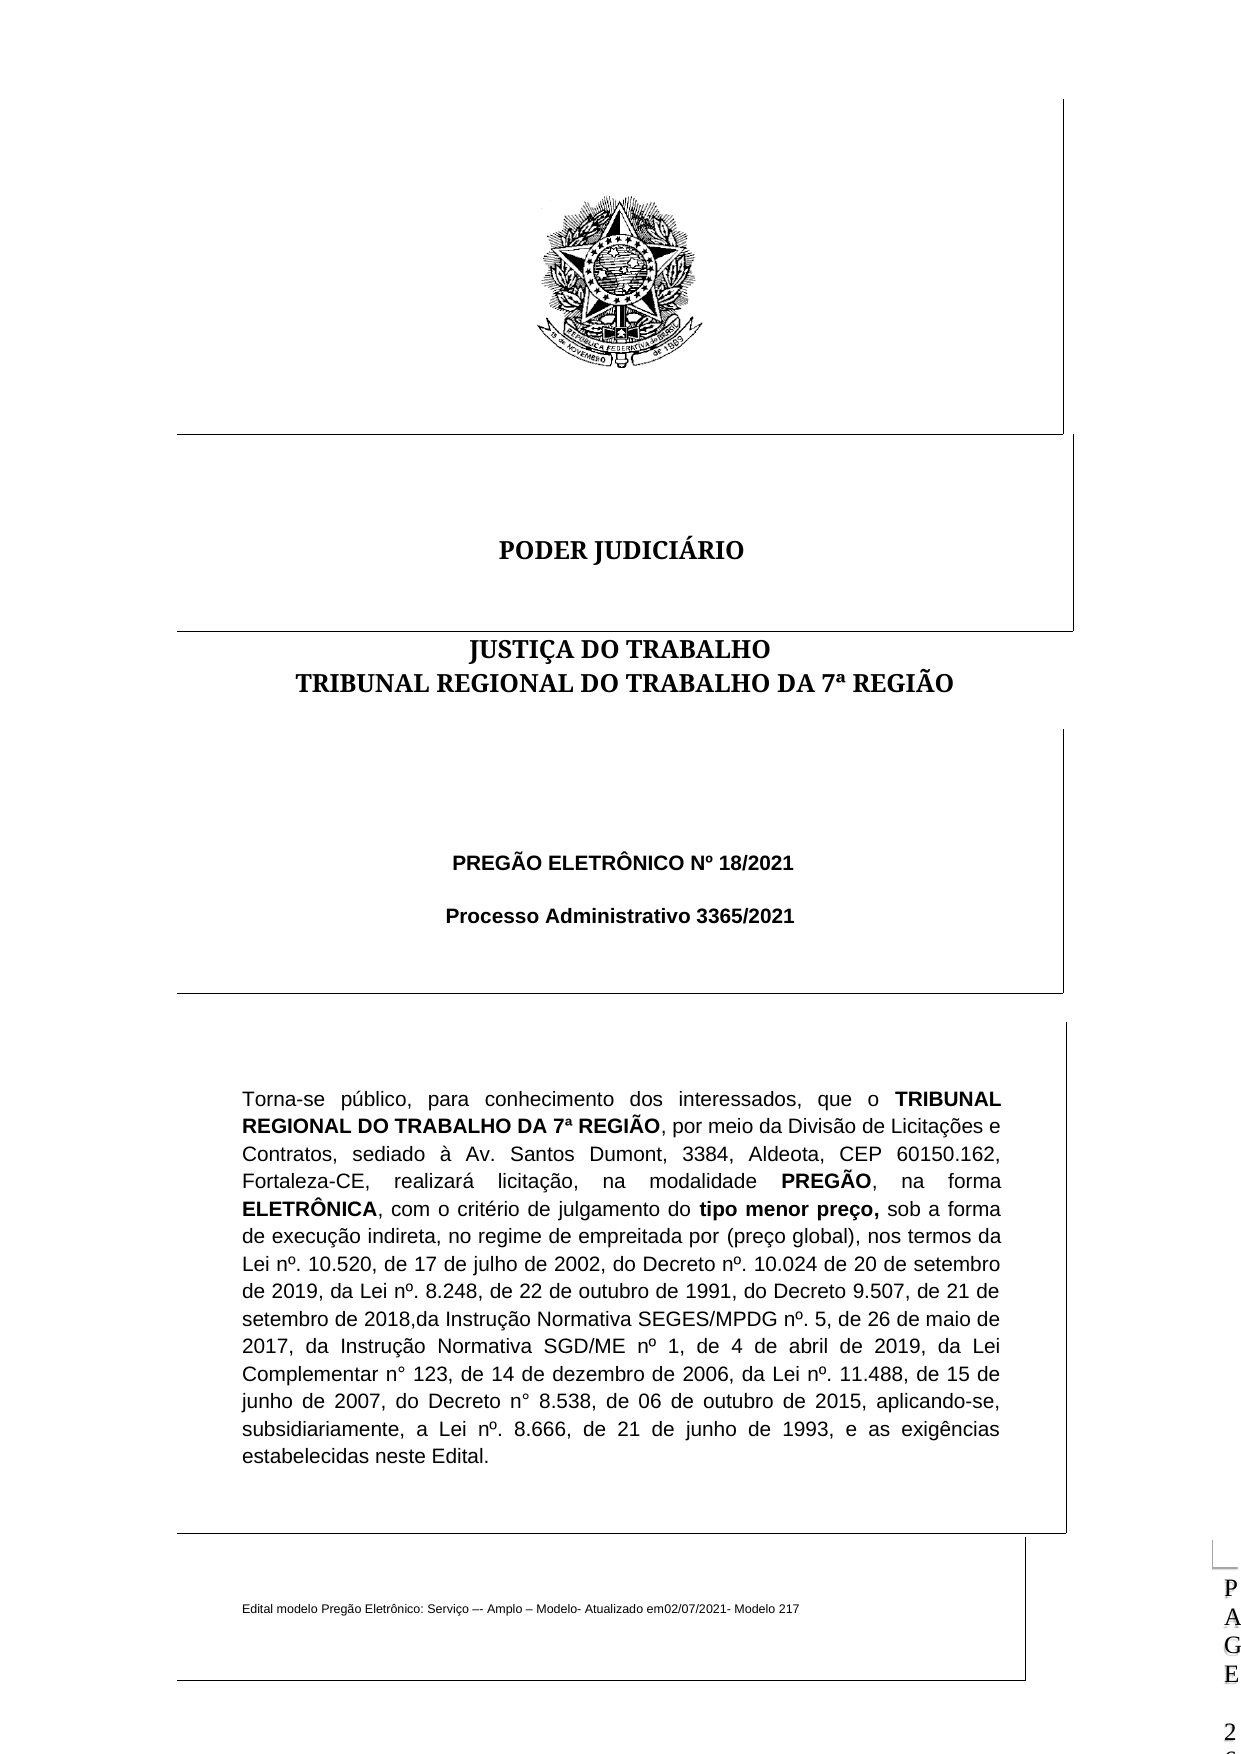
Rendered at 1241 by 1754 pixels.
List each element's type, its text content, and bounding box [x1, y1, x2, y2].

text JUSTIÇA DO TRABALHO [177, 631, 1063, 666]
text Torna-se público, para conhecimento dos interessados, que o TRIBUNAL REGIONAL DO TRABALHO DA 7ª REGIÃO, por meio da Divisão de Licitações e Contratos, sediado à Av. Santos Dumont, 3384, Aldeota, CEP 60150.162, Fortaleza-CE, realizará licitação, na modalidade PREGÃO, na forma ELETRÔNICA, com o critério de julgamento do tipo menor preço, sob a forma de execução indireta, no regime de empreitada por (preço global), nos termos da Lei nº. 10.520, de 17 de julho de 2002, do Decreto nº. 10.024 de 20 de setembro de 2019, da Lei nº. 8.248, de 22 de outubro de 1991, do Decreto 9.507, de 21 de setembro de 2018,da Instrução Normativa SEGES/MPDG nº. 5, de 26 de maio de 2017, da Instrução Normativa SGD/ME nº 1, de 4 de abril de 2019, da Lei Complementar n° 123, de 14 de dezembro de 2006, da Lei nº. 11.488, de 15 de junho de 2007, do Decreto n° 8.538, de 06 de outubro de 2015, aplicando-se, subsidiariamente, a Lei nº. 8.666, de 21 de junho de 1993, e as exigências estabelecidas neste Edital. [177, 1022, 1066, 1533]
text TRIBUNAL REGIONAL DO TRABALHO DA 7ª REGIÃO [177, 666, 1073, 699]
text Processo Administrativo 3365/2021 [177, 840, 1063, 993]
text PREGÃO ELETRÔNICO Nº 18/2021 [177, 787, 1063, 840]
text PODER JUDICIÁRIO [177, 533, 1073, 631]
